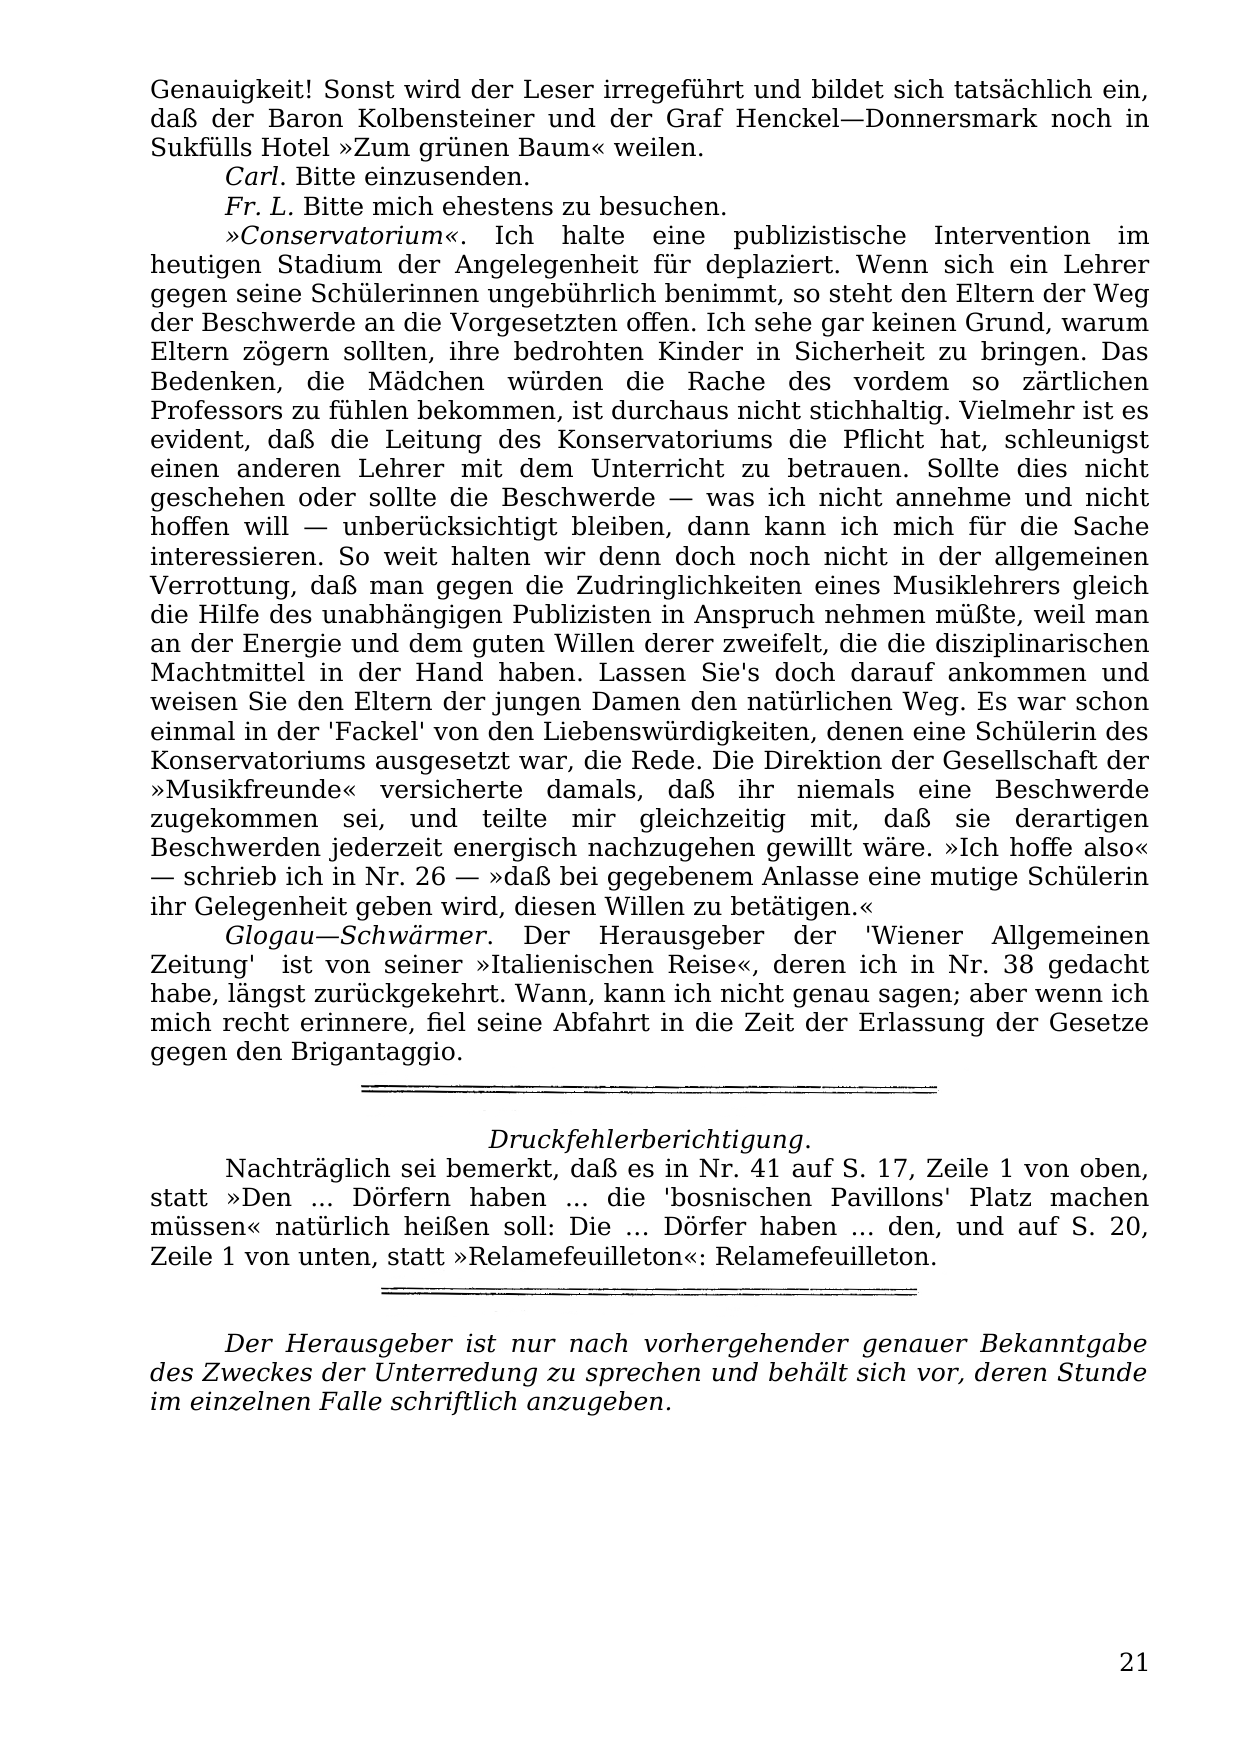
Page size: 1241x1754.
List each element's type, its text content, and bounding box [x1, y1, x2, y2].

text Der Herausgeber ist nur nach vorhergehender genauer Bekanntgabe des Zweckes der Unterredung zu sprechen und behält sich vor, deren Stunde im einzelnen Falle schriftlich anzugeben. [150, 1271, 1151, 1417]
text »Conservatorium«. Ich halte eine publizistische Intervention im heutigen Stadium der Angelegenheit für deplaziert. Wenn sich ein Lehrer gegen seine Schülerinnen ungebührlich benimmt, so steht den Eltern der Weg der Beschwerde an die Vorgesetzten offen. Ich sehe gar keinen Grund, warum Eltern zögern sollten, ihre bedrohten Kinder in Sicherheit zu bringen. Das Bedenken, die Mädchen würden die Rache des vordem so zärtlichen Professors zu fühlen bekommen, ist durchaus nicht stichhaltig. Vielmehr ist es evident, daß die Leitung des Konservatoriums die Pflicht hat, schleunigst einen anderen Lehrer mit dem Unterricht zu betrauen. Sollte dies nicht geschehen oder sollte die Beschwerde — was ich nicht annehme und nicht hoffen will — unberücksichtigt bleiben, dann kann ich mich für die Sache interessieren. So weit halten wir denn doch noch nicht in der allgemeinen Verrottung, daß man gegen die Zudringlichkeiten eines Musiklehrers gleich die Hilfe des unabhängigen Publizisten in Anspruch nehmen müßte, weil man an der Energie und dem guten Willen derer zweifelt, die die disziplinarischen Machtmittel in der Hand haben. Lassen Sie's doch darauf ankommen und weisen Sie den Eltern der jungen Damen den natürlichen Weg. Es war schon einmal in der 'Fackel' von den Liebenswürdigkeiten, denen eine Schülerin des Konservatoriums ausgesetzt war, die Rede. Die Direktion der Gesellschaft der »Musikfreunde« versicherte damals, daß ihr niemals eine Beschwerde zugekommen sei, und teilte mir gleichzeitig mit, daß sie derartigen Beschwerden jederzeit energisch nachzugehen gewillt wäre. »Ich hoffe also« — schrieb ich in Nr. 26 — »daß bei gegebenem Anlasse eine mutige Schülerin ihr Gelegenheit geben wird, diesen Willen zu betätigen.« [150, 221, 1151, 921]
text Glogau—Schwärmer. Der Herausgeber der 'Wiener Allgemeinen Zeitung' ist von seiner »Italienischen Reise«, deren ich in Nr. 38 gedacht habe, längst zurückgekehrt. Wann, kann ich nicht genau sagen; aber wenn ich mich recht erinnere, fiel seine Abfahrt in die Zeit der Erlassung der Gesetze gegen den Brigantaggio. [150, 921, 1151, 1067]
picture [331, 1066, 970, 1117]
text Carl. Bitte einzusenden. [150, 162, 1151, 192]
text Fr. L. Bitte mich ehestens zu besuchen. [150, 192, 1151, 221]
text Genauigkeit! Sonst wird der Leser irregeführt und bildet sich tatsächlich ein, daß der Baron Kolbensteiner und der Graf Henckel—Donnersmark noch in Sukfülls Hotel »Zum grünen Baum« weilen. [150, 75, 1151, 162]
picture [353, 1270, 948, 1317]
text Nachträglich sei bemerkt, daß es in Nr. 41 auf S. 17, Zeile 1 von oben, statt »Den ... Dörfern haben ... die 'bosnischen Pavillons' Platz machen müssen« natürlich heißen soll: Die … Dörfer haben ... den, und auf S. 20, Zeile 1 von unten, statt »Relamefeuilleton«: Relamefeuilleton. [150, 1154, 1151, 1271]
text Druckfehlerberichtigung. [150, 1067, 1151, 1154]
